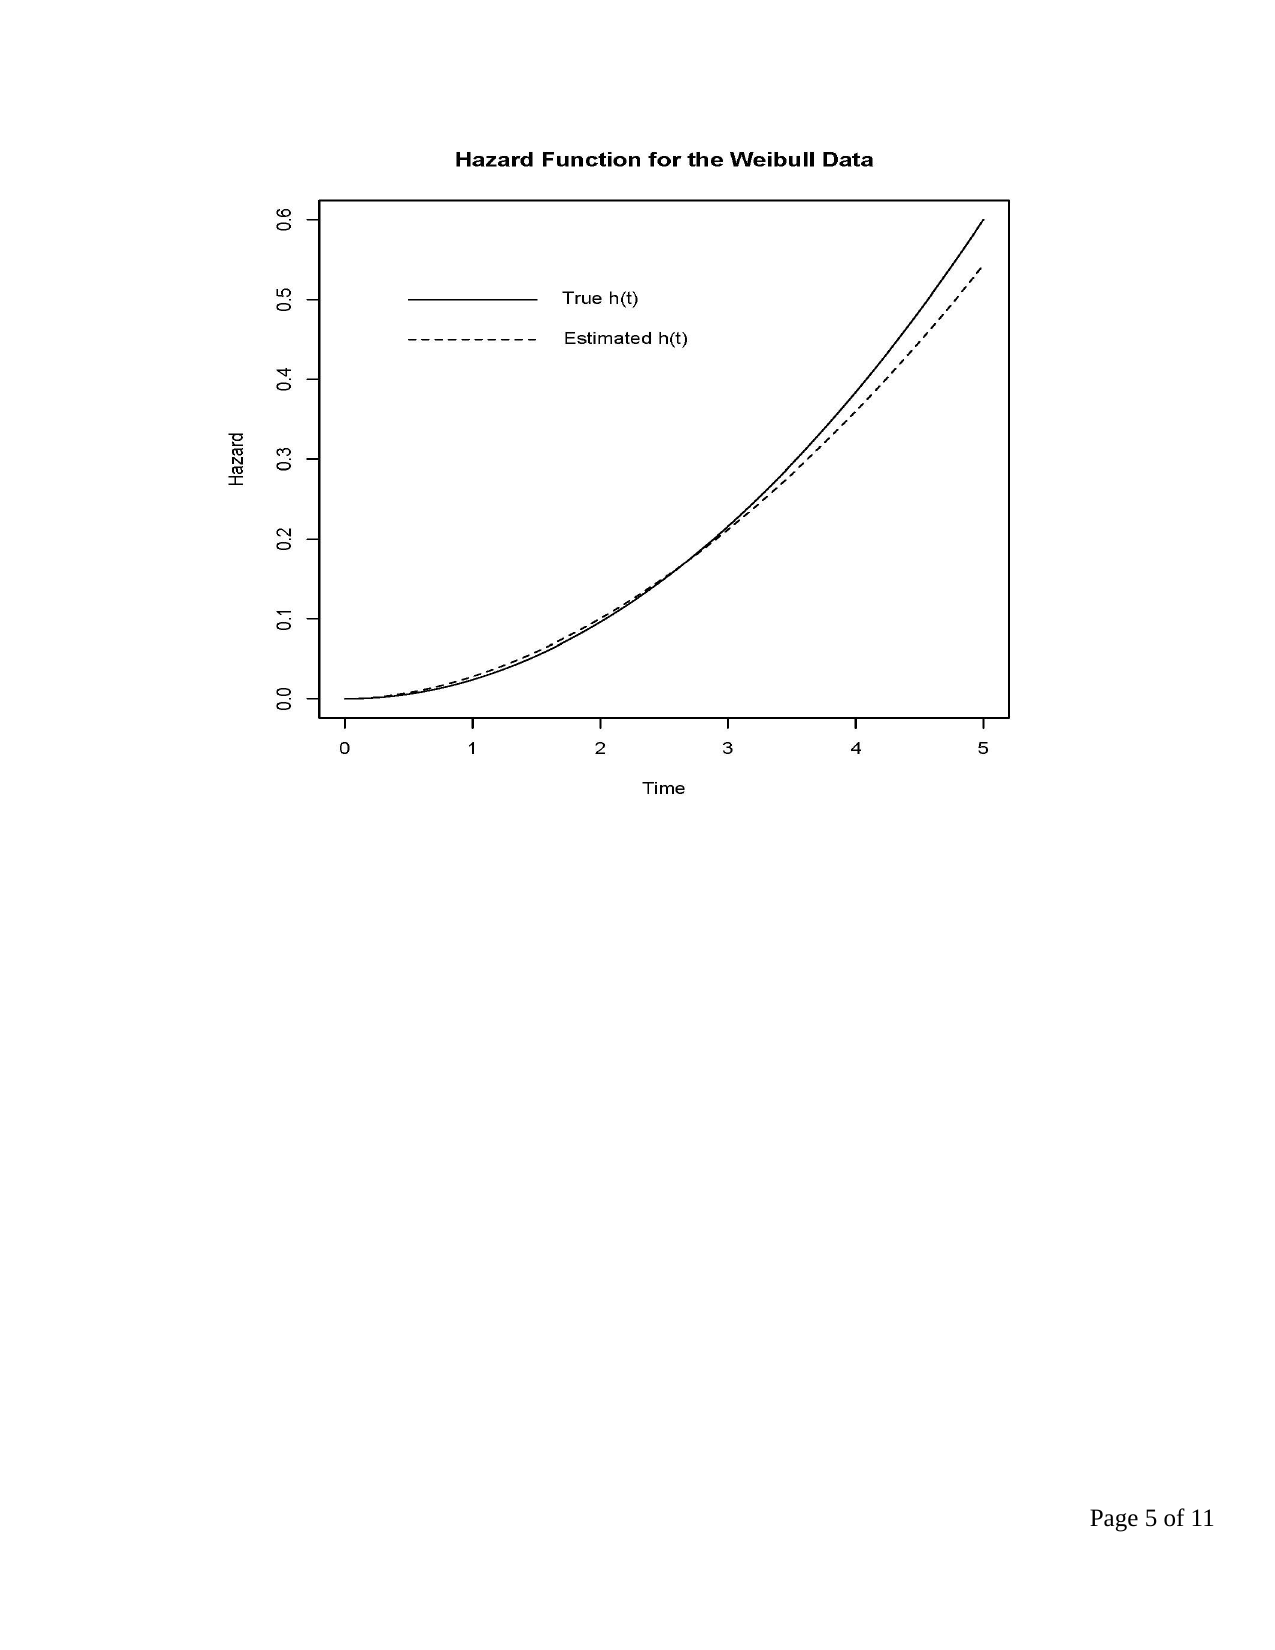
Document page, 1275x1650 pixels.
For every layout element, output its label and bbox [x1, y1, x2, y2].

picture [221, 118, 1059, 820]
